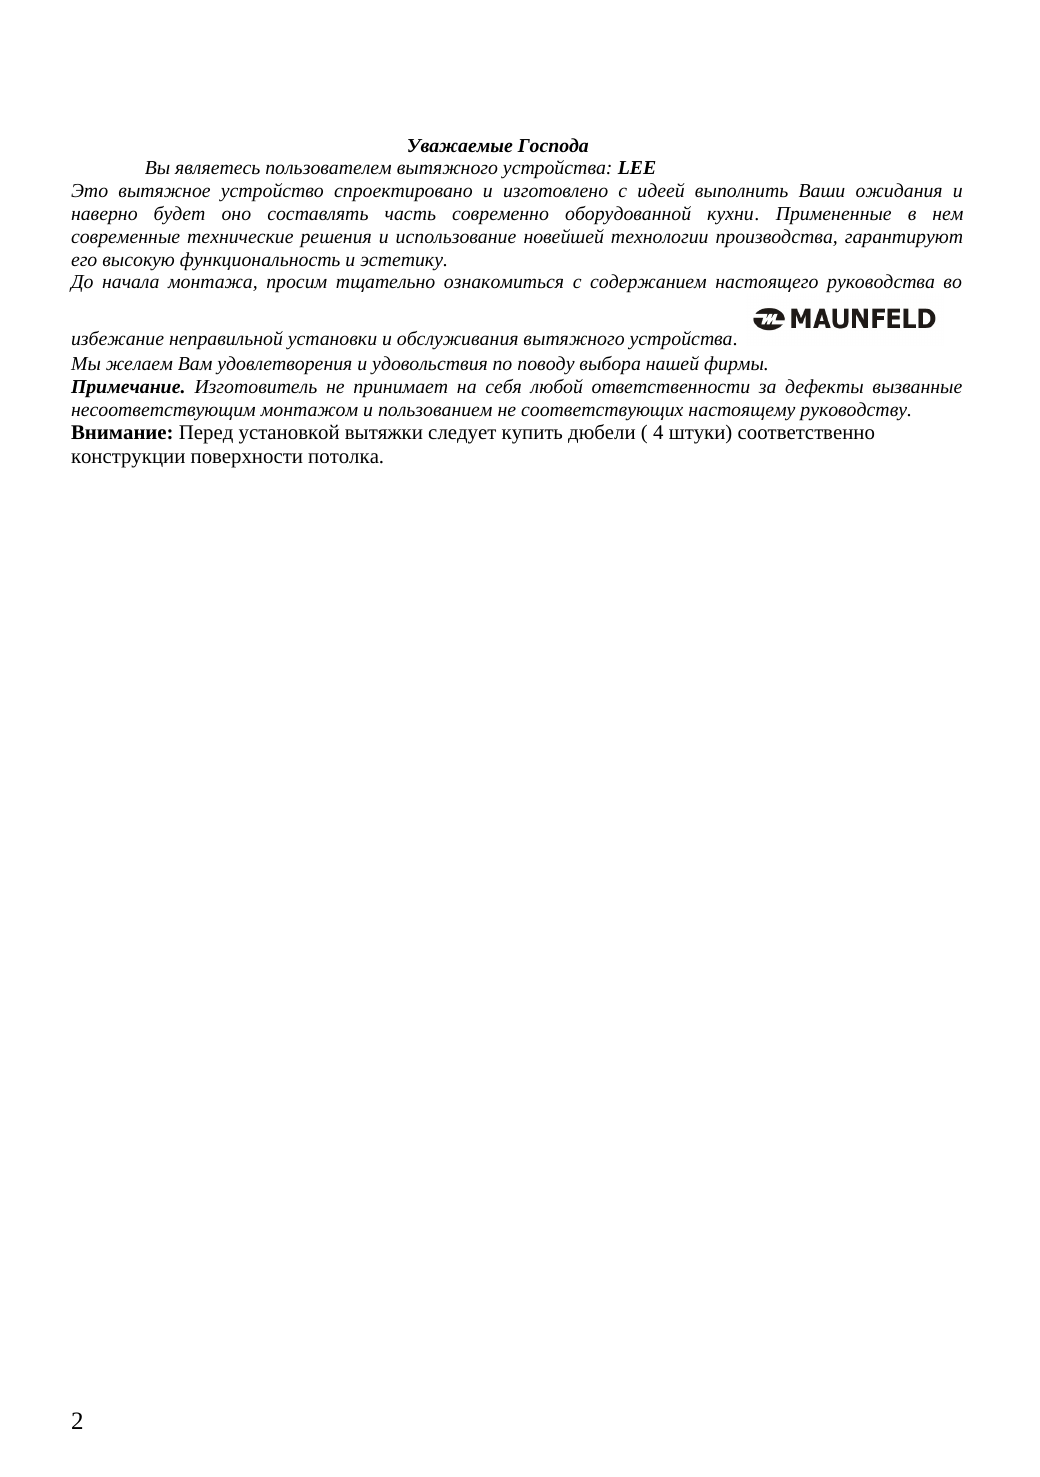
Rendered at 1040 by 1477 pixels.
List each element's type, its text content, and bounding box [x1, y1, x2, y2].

text Это вытяжное устройство спроектировано и изготовлено с идеей выполнить Ваши ожидания и наверно будет оно составлять часть современно оборудованной кухни. Примененные в нем современные технические решения и использование новейшей технологии производства, гарантируют его высокую функциональность и эстетику. [71, 179, 966, 270]
text Вы являетесь пользователем вытяжного устройства: LEE [71, 156, 968, 179]
text Внимание: Перед установкой вытяжки следует купить дюбели ( 4 штуки) соответственно конструкции поверхности потолка. [71, 420, 968, 468]
text До начала монтажа, просим тщательно ознакомиться с содержанием настоящего руководства во избежание неправильной установки и обслуживания вытяжного устройства. [71, 270, 966, 352]
text Уважаемые Господа [71, 133, 968, 156]
text Примечание. Изготовитель не принимает на себя любой ответственности за дефекты вызванные несоответствующим монтажом и пользованием не соответствующих настоящему руководству. [71, 375, 966, 420]
picture [745, 293, 944, 346]
text Мы желаем Вам удовлетворения и удовольствия по поводу выбора нашей фирмы. [71, 352, 966, 375]
